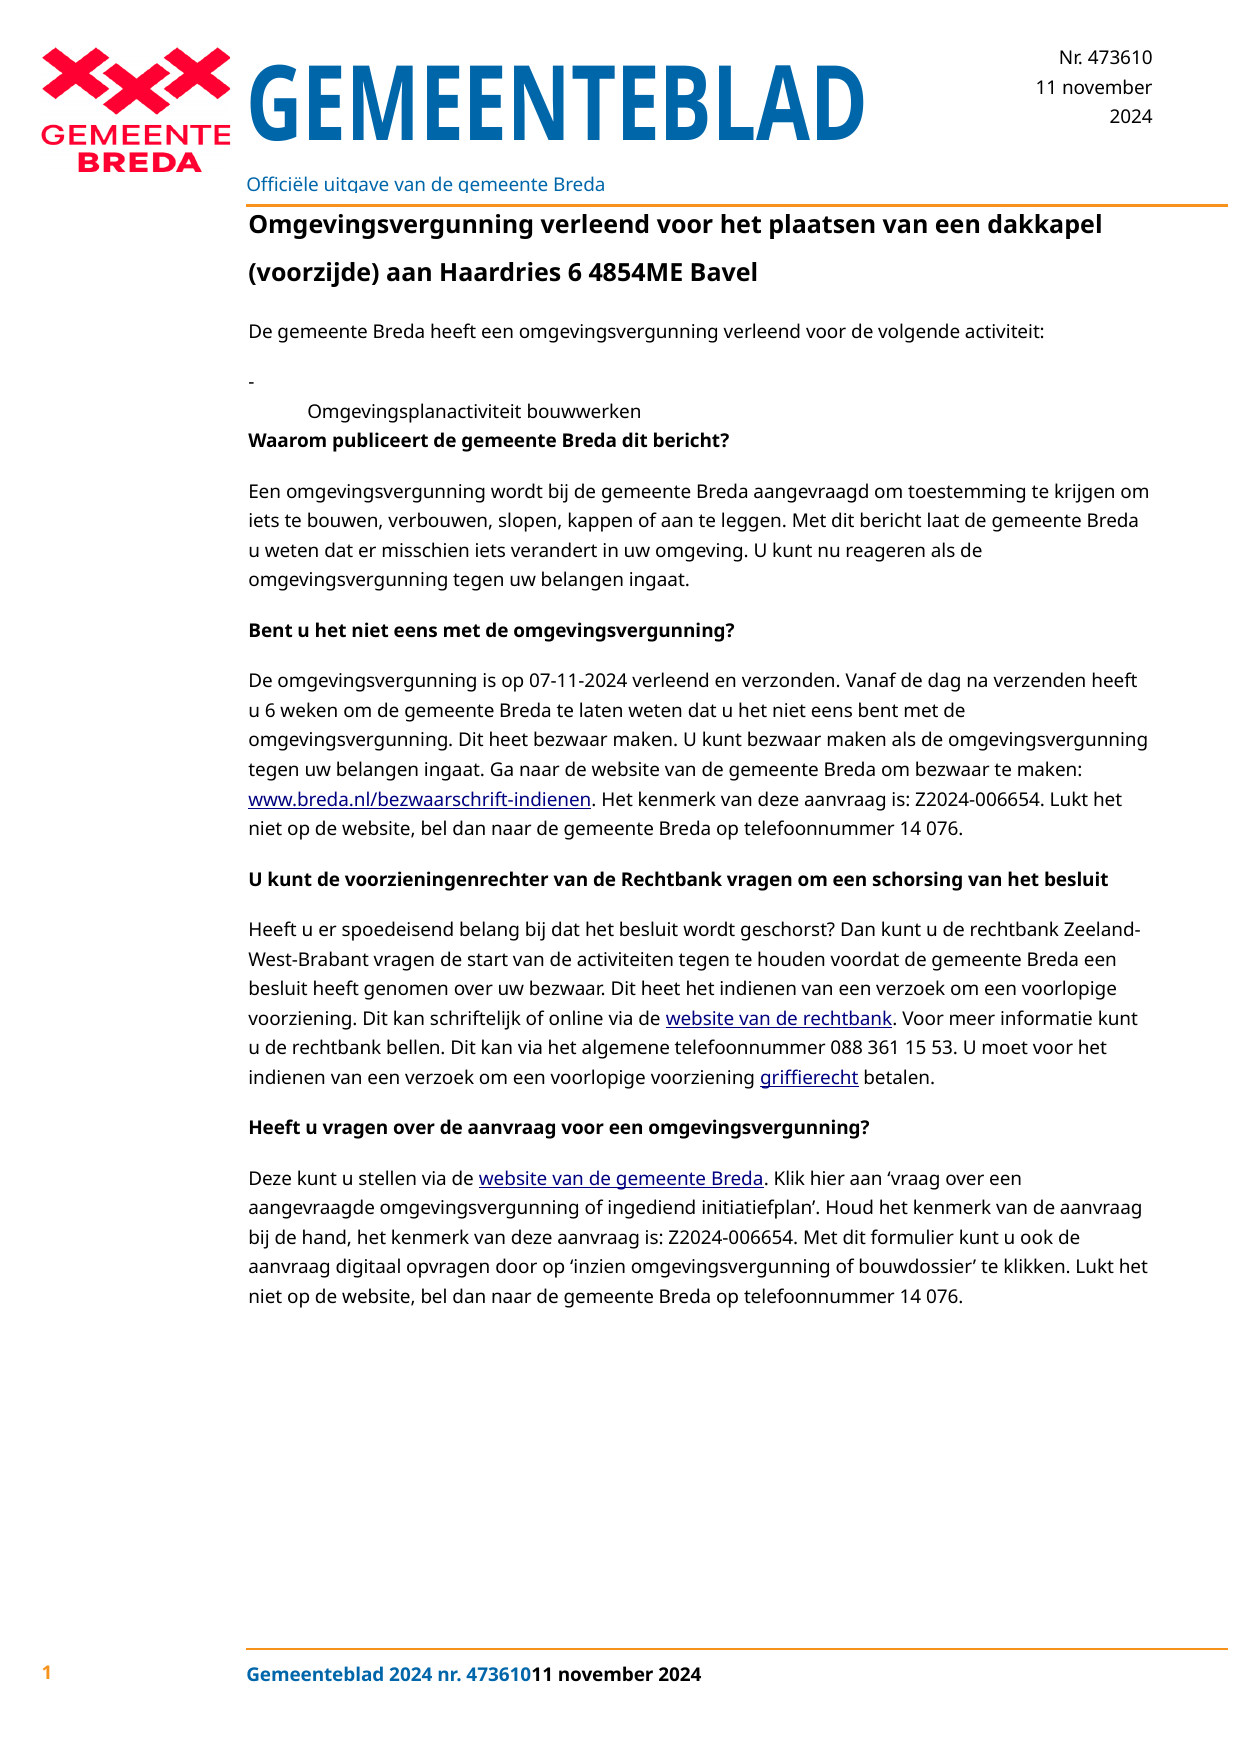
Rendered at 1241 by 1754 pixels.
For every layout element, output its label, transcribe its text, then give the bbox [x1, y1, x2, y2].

text Bent u het niet eens met de omgevingsvergunning? [248, 617, 1152, 643]
text Deze kunt u stellen via de website van de gemeente Breda. Klik hier aan ‘vraag over een aangevraagde omgevingsvergunning of ingediend initiatiefplan’. Houd het kenmerk van de aanvraag bij de hand, het kenmerk van deze aanvraag is: Z2024-006654. Met dit formulier kunt u ook de aanvraag digitaal opvragen door op ‘inzien omgevingsvergunning of bouwdossier’ te klikken. Lukt het niet op de website, bel dan naar de gemeente Breda op telefoonnummer 14 076. [248, 1165, 1152, 1309]
text Heeft u er spoedeisend belang bij dat het besluit wordt geschorst? Dan kunt u de rechtbank Zeeland-West-Brabant vragen de start van de activiteiten tegen te houden voordat de gemeente Breda een besluit heeft genomen over uw bezwaar. Dit heet het indienen van een verzoek om een voorlopige voorziening. Dit kan schriftelijk of online via de website van de rechtbank. Voor meer informatie kunt u de rechtbank bellen. Dit kan via het algemene telefoonnummer 088 361 15 53. U moet voor het indienen van een verzoek om een voorlopige voorziening griffierecht betalen. [248, 916, 1152, 1090]
list Omgevingsplanactiviteit bouwwerken [248, 398, 1152, 424]
picture [41, 47, 231, 172]
text De omgevingsvergunning is op 07-11-2024 verleend en verzonden. Vanaf de dag na verzenden heeft u 6 weken om de gemeente Breda te laten weten dat u het niet eens bent met de omgevingsvergunning. Dit heet bezwaar maken. U kunt bezwaar maken als de omgevingsvergunning tegen uw belangen ingaat. Ga naar de website van de gemeente Breda om bezwaar te maken: www.breda.nl/bezwaarschrift-indienen. Het kenmerk van deze aanvraag is: Z2024-006654. Lukt het niet op de website, bel dan naar de gemeente Breda op telefoonnummer 14 076. [248, 667, 1152, 841]
text Omgevingsvergunning verleend voor het plaatsen van een dakkapel (voorzijde) aan Haardries 6 4854ME Bavel [248, 207, 1152, 288]
text Waarom publiceert de gemeente Breda dit bericht? [248, 427, 1152, 453]
text U kunt de voorzieningenrechter van de Rechtbank vragen om een schorsing van het besluit [248, 866, 1152, 892]
text Heeft u vragen over de aanvraag voor een omgevingsvergunning? [248, 1114, 1152, 1140]
text De gemeente Breda heeft een omgevingsvergunning verleend voor de volgende activiteit: [248, 318, 1152, 344]
text Een omgevingsvergunning wordt bij de gemeente Breda aangevraagd om toestemming te krijgen om iets te bouwen, verbouwen, slopen, kappen of aan te leggen. Met dit bericht laat de gemeente Breda u weten dat er misschien iets verandert in uw omgeving. U kunt nu reageren als de omgevingsvergunning tegen uw belangen ingaat. [248, 478, 1152, 592]
